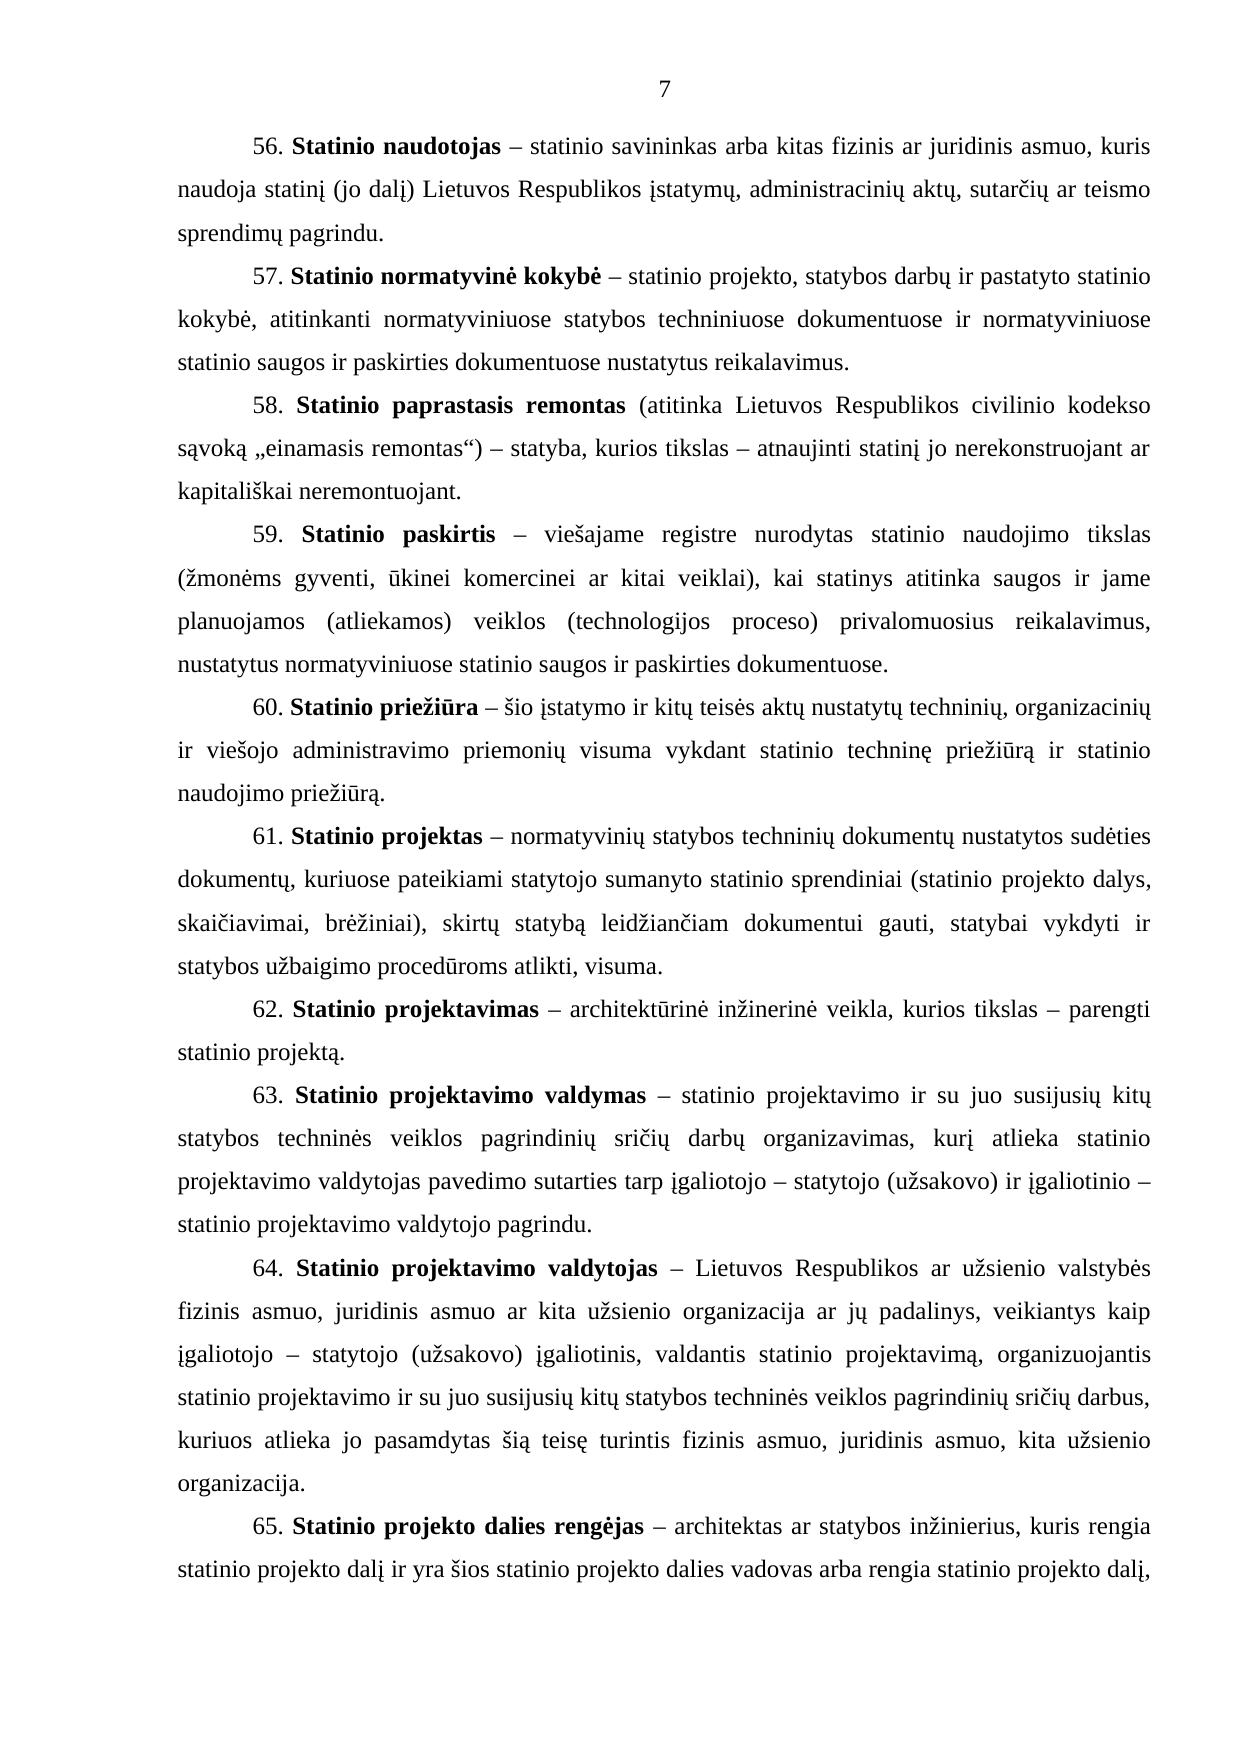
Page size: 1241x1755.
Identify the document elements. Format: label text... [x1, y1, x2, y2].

text 65. Statinio projekto dalies rengėjas – architektas ar statybos inžinierius, kuris rengia statinio projekto dalį ir yra šios statinio projekto dalies vadovas arba rengia statinio projekto dalį, [177, 1511, 1152, 1583]
text 57. Statinio normatyvinė kokybė – statinio projekto, statybos darbų ir pastatyto statinio kokybė, atitinkanti normatyviniuose statybos techniniuose dokumentuose ir normatyviniuose statinio saugos ir paskirties dokumentuose nustatytus reikalavimus. [177, 261, 1152, 376]
text 61. Statinio projektas – normatyvinių statybos techninių dokumentų nustatytos sudėties dokumentų, kuriuose pateikiami statytojo sumanyto statinio sprendiniai (statinio projekto dalys, skaičiavimai, brėžiniai), skirtų statybą leidžiančiam dokumentui gauti, statybai vykdyti ir statybos užbaigimo procedūroms atlikti, visuma. [177, 821, 1152, 979]
text 62. Statinio projektavimas – architektūrinė inžinerinė veikla, kurios tikslas – parengti statinio projektą. [177, 994, 1152, 1066]
text 56. Statinio naudotojas – statinio savininkas arba kitas fizinis ar juridinis asmuo, kuris naudoja statinį (jo dalį) Lietuvos Respublikos įstatymų, administracinių aktų, sutarčių ar teismo sprendimų pagrindu. [177, 131, 1152, 246]
text 60. Statinio priežiūra – šio įstatymo ir kitų teisės aktų nustatytų techninių, organizacinių ir viešojo administravimo priemonių visuma vykdant statinio techninę priežiūrą ir statinio naudojimo priežiūrą. [177, 692, 1152, 807]
text 64. Statinio projektavimo valdytojas – Lietuvos Respublikos ar užsienio valstybės fizinis asmuo, juridinis asmuo ar kita užsienio organizacija ar jų padalinys, veikiantys kaip įgaliotojo – statytojo (užsakovo) įgaliotinis, valdantis statinio projektavimą, organizuojantis statinio projektavimo ir su juo susijusių kitų statybos techninės veiklos pagrindinių sričių darbus, kuriuos atlieka jo pasamdytas šią teisę turintis fizinis asmuo, juridinis asmuo, kita užsienio organizacija. [177, 1253, 1152, 1497]
text 63. Statinio projektavimo valdymas – statinio projektavimo ir su juo susijusių kitų statybos techninės veiklos pagrindinių sričių darbų organizavimas, kurį atlieka statinio projektavimo valdytojas pavedimo sutarties tarp įgaliotojo – statytojo (užsakovo) ir įgaliotinio – statinio projektavimo valdytojo pagrindu. [177, 1080, 1152, 1238]
text 58. Statinio paprastasis remontas (atitinka Lietuvos Respublikos civilinio kodekso sąvoką „einamasis remontas“) – statyba, kurios tikslas – atnaujinti statinį jo nerekonstruojant ar kapitališkai neremontuojant. [177, 390, 1152, 505]
text 59. Statinio paskirtis – viešajame registre nurodytas statinio naudojimo tikslas (žmonėms gyventi, ūkinei komercinei ar kitai veiklai), kai statinys atitinka saugos ir jame planuojamos (atliekamos) veiklos (technologijos proceso) privalomuosius reikalavimus, nustatytus normatyviniuose statinio saugos ir paskirties dokumentuose. [177, 519, 1152, 678]
